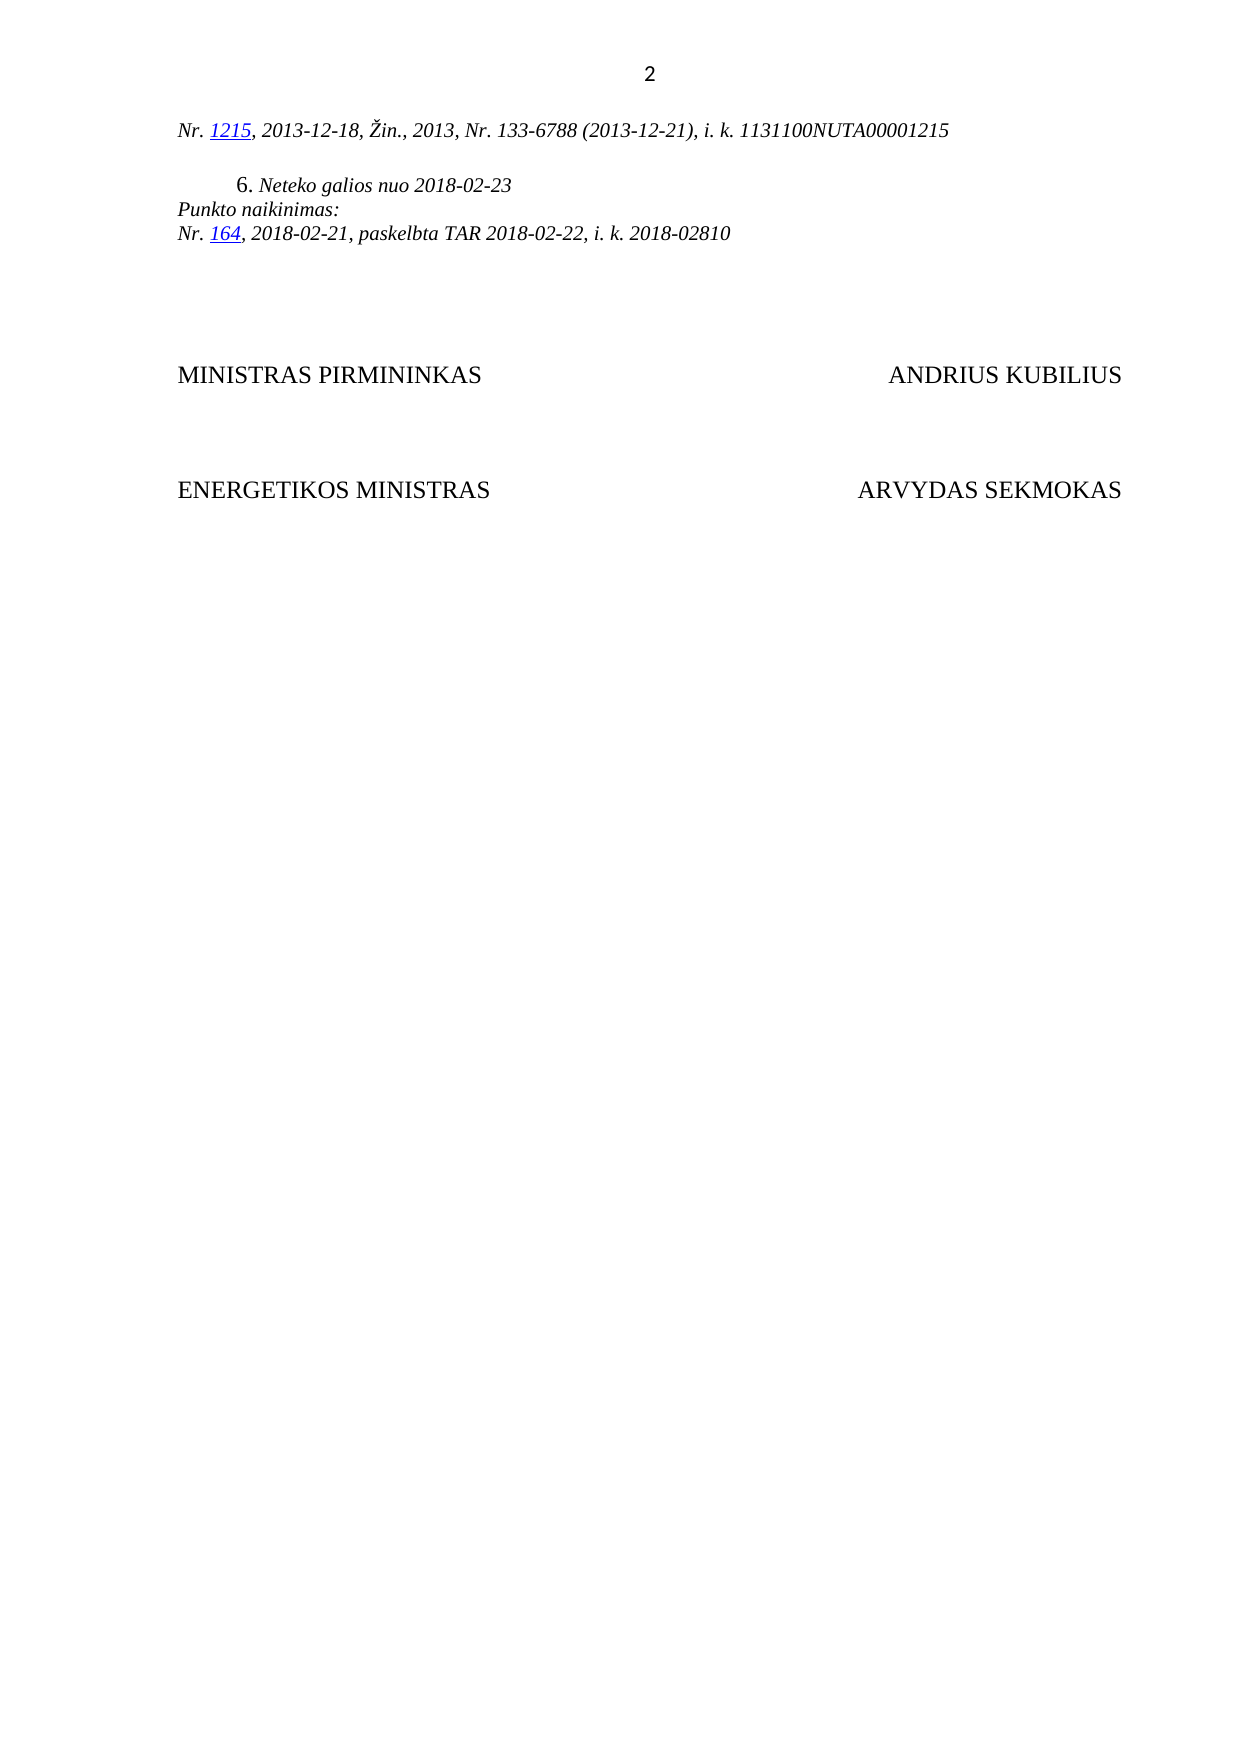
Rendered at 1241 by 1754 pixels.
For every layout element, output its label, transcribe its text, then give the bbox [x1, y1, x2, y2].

text Punkto naikinimas: [177, 197, 1122, 221]
text Nr. 164, 2018-02-21, paskelbta TAR 2018-02-22, i. k. 2018-02810 [177, 221, 1122, 245]
text 6. Neteko galios nuo 2018-02-23 [177, 171, 1122, 197]
text Nr. 1215, 2013-12-18, Žin., 2013, Nr. 133-6788 (2013-12-21), i. k. 1131100NUTA00001215 [177, 118, 1122, 142]
text MINISTRAS PIRMININKAS ANDRIUS KUBILIUS [177, 360, 1122, 389]
text ENERGETIKOS MINISTRAS ARVYDAS SEKMOKAS [177, 475, 1122, 504]
